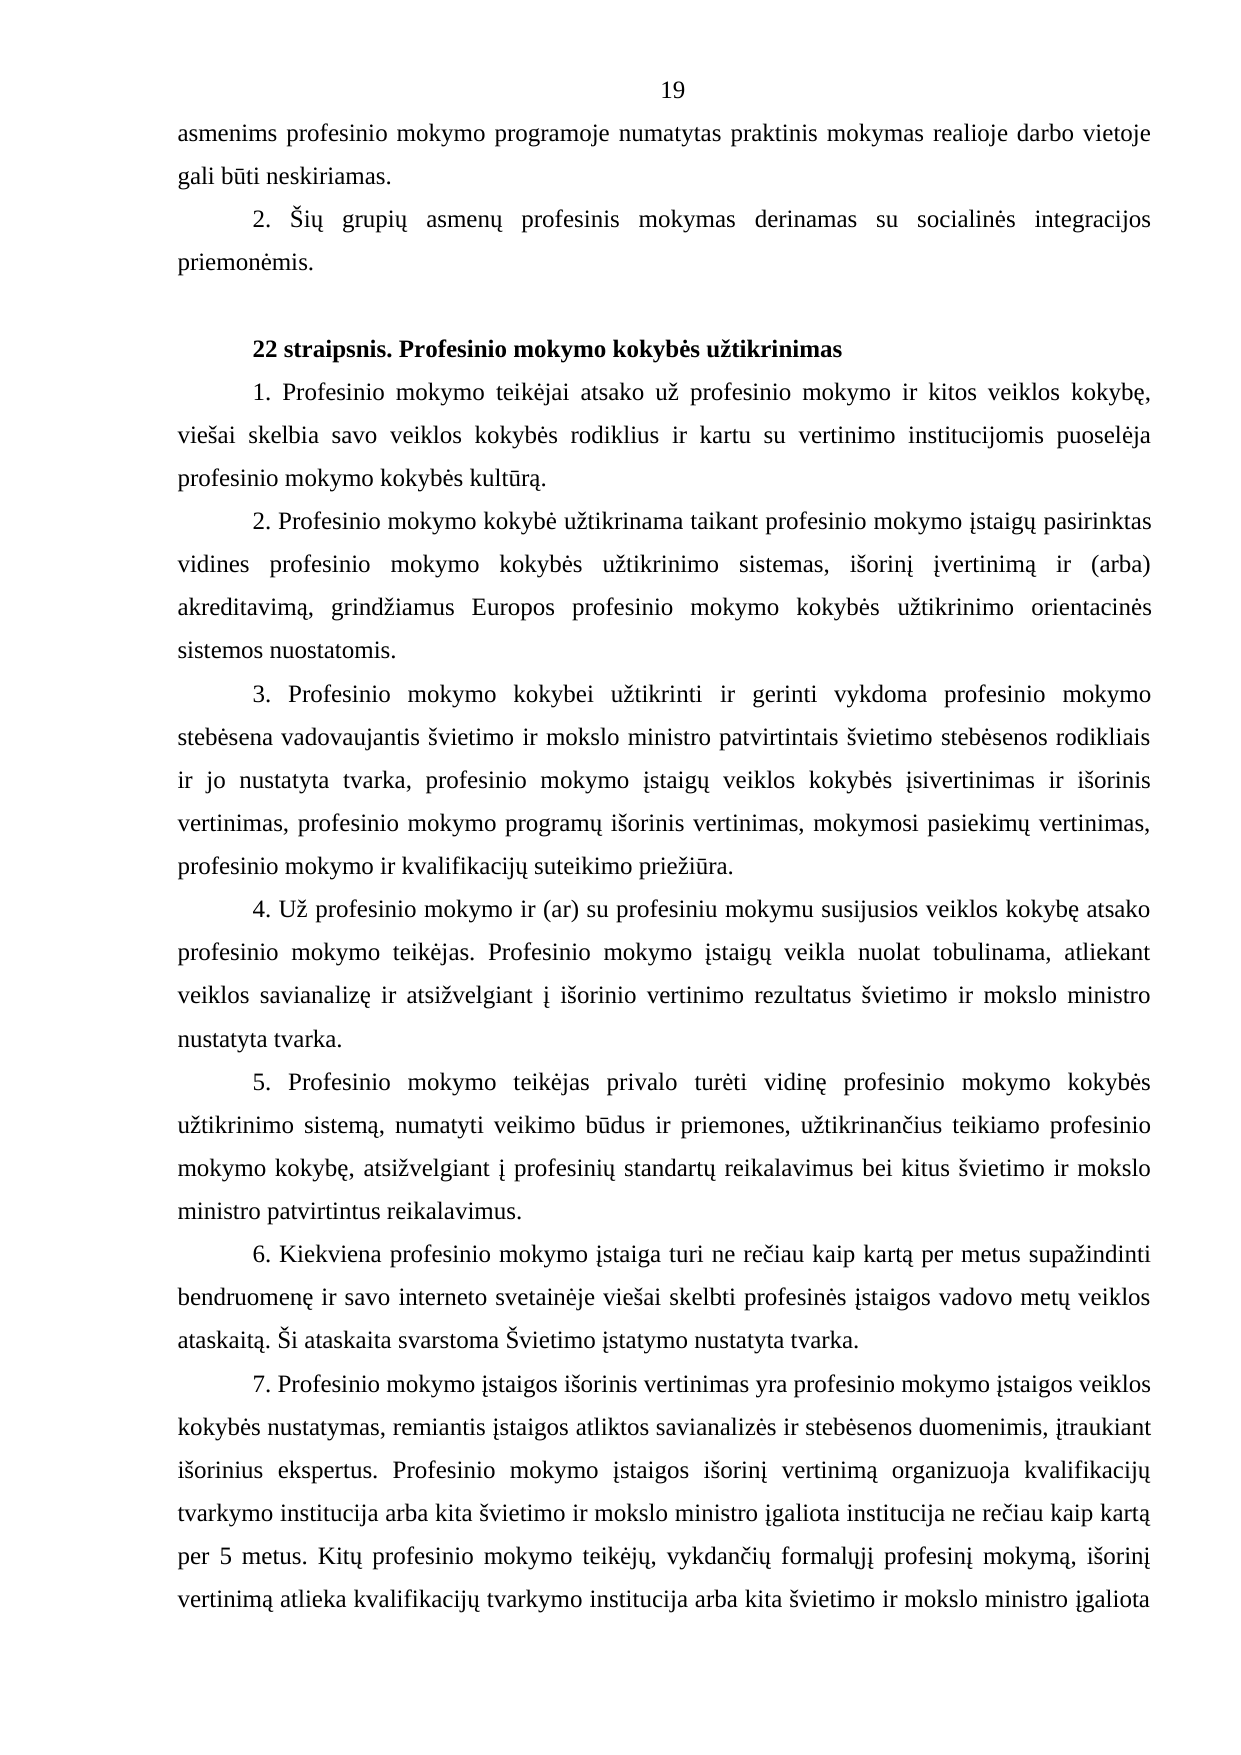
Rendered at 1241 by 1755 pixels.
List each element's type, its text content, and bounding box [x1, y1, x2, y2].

text 7. Profesinio mokymo įstaigos išorinis vertinimas yra profesinio mokymo įstaigos veiklos kokybės nustatymas, remiantis įstaigos atliktos savianalizės ir stebėsenos duomenimis, įtraukiant išorinius ekspertus. Profesinio mokymo įstaigos išorinį vertinimą organizuoja kvalifikacijų tvarkymo institucija arba kita švietimo ir mokslo ministro įgaliota institucija ne rečiau kaip kartą per 5 metus. Kitų profesinio mokymo teikėjų, vykdančių formalųjį profesinį mokymą, išorinį vertinimą atlieka kvalifikacijų tvarkymo institucija arba kita švietimo ir mokslo ministro įgaliota [177, 1369, 1152, 1613]
text 5. Profesinio mokymo teikėjas privalo turėti vidinę profesinio mokymo kokybės užtikrinimo sistemą, numatyti veikimo būdus ir priemones, užtikrinančius teikiamo profesinio mokymo kokybę, atsižvelgiant į profesinių standartų reikalavimus bei kitus švietimo ir mokslo ministro patvirtintus reikalavimus. [177, 1067, 1152, 1225]
text 3. Profesinio mokymo kokybei užtikrinti ir gerinti vykdoma profesinio mokymo stebėsena vadovaujantis švietimo ir mokslo ministro patvirtintais švietimo stebėsenos rodikliais ir jo nustatyta tvarka, profesinio mokymo įstaigų veiklos kokybės įsivertinimas ir išorinis vertinimas, profesinio mokymo programų išorinis vertinimas, mokymosi pasiekimų vertinimas, profesinio mokymo ir kvalifikacijų suteikimo priežiūra. [177, 679, 1152, 880]
text 22 straipsnis. Profesinio mokymo kokybės užtikrinimas [177, 334, 1152, 362]
text 6. Kiekviena profesinio mokymo įstaiga turi ne rečiau kaip kartą per metus supažindinti bendruomenę ir savo interneto svetainėje viešai skelbti profesinės įstaigos vadovo metų veiklos ataskaitą. Ši ataskaita svarstoma Švietimo įstatymo nustatyta tvarka. [177, 1239, 1152, 1354]
text asmenims profesinio mokymo programoje numatytas praktinis mokymas realioje darbo vietoje gali būti neskiriamas. [177, 118, 1152, 190]
text 2. Profesinio mokymo kokybė užtikrinama taikant profesinio mokymo įstaigų pasirinktas vidines profesinio mokymo kokybės užtikrinimo sistemas, išorinį įvertinimą ir (arba) akreditavimą, grindžiamus Europos profesinio mokymo kokybės užtikrinimo orientacinės sistemos nuostatomis. [177, 506, 1152, 664]
text 4. Už profesinio mokymo ir (ar) su profesiniu mokymu susijusios veiklos kokybę atsako profesinio mokymo teikėjas. Profesinio mokymo įstaigų veikla nuolat tobulinama, atliekant veiklos savianalizę ir atsižvelgiant į išorinio vertinimo rezultatus švietimo ir mokslo ministro nustatyta tvarka. [177, 894, 1152, 1052]
text 1. Profesinio mokymo teikėjai atsako už profesinio mokymo ir kitos veiklos kokybę, viešai skelbia savo veiklos kokybės rodiklius ir kartu su vertinimo institucijomis puoselėja profesinio mokymo kokybės kultūrą. [177, 377, 1152, 492]
text 2. Šių grupių asmenų profesinis mokymas derinamas su socialinės integracijos priemonėmis. [177, 204, 1152, 276]
